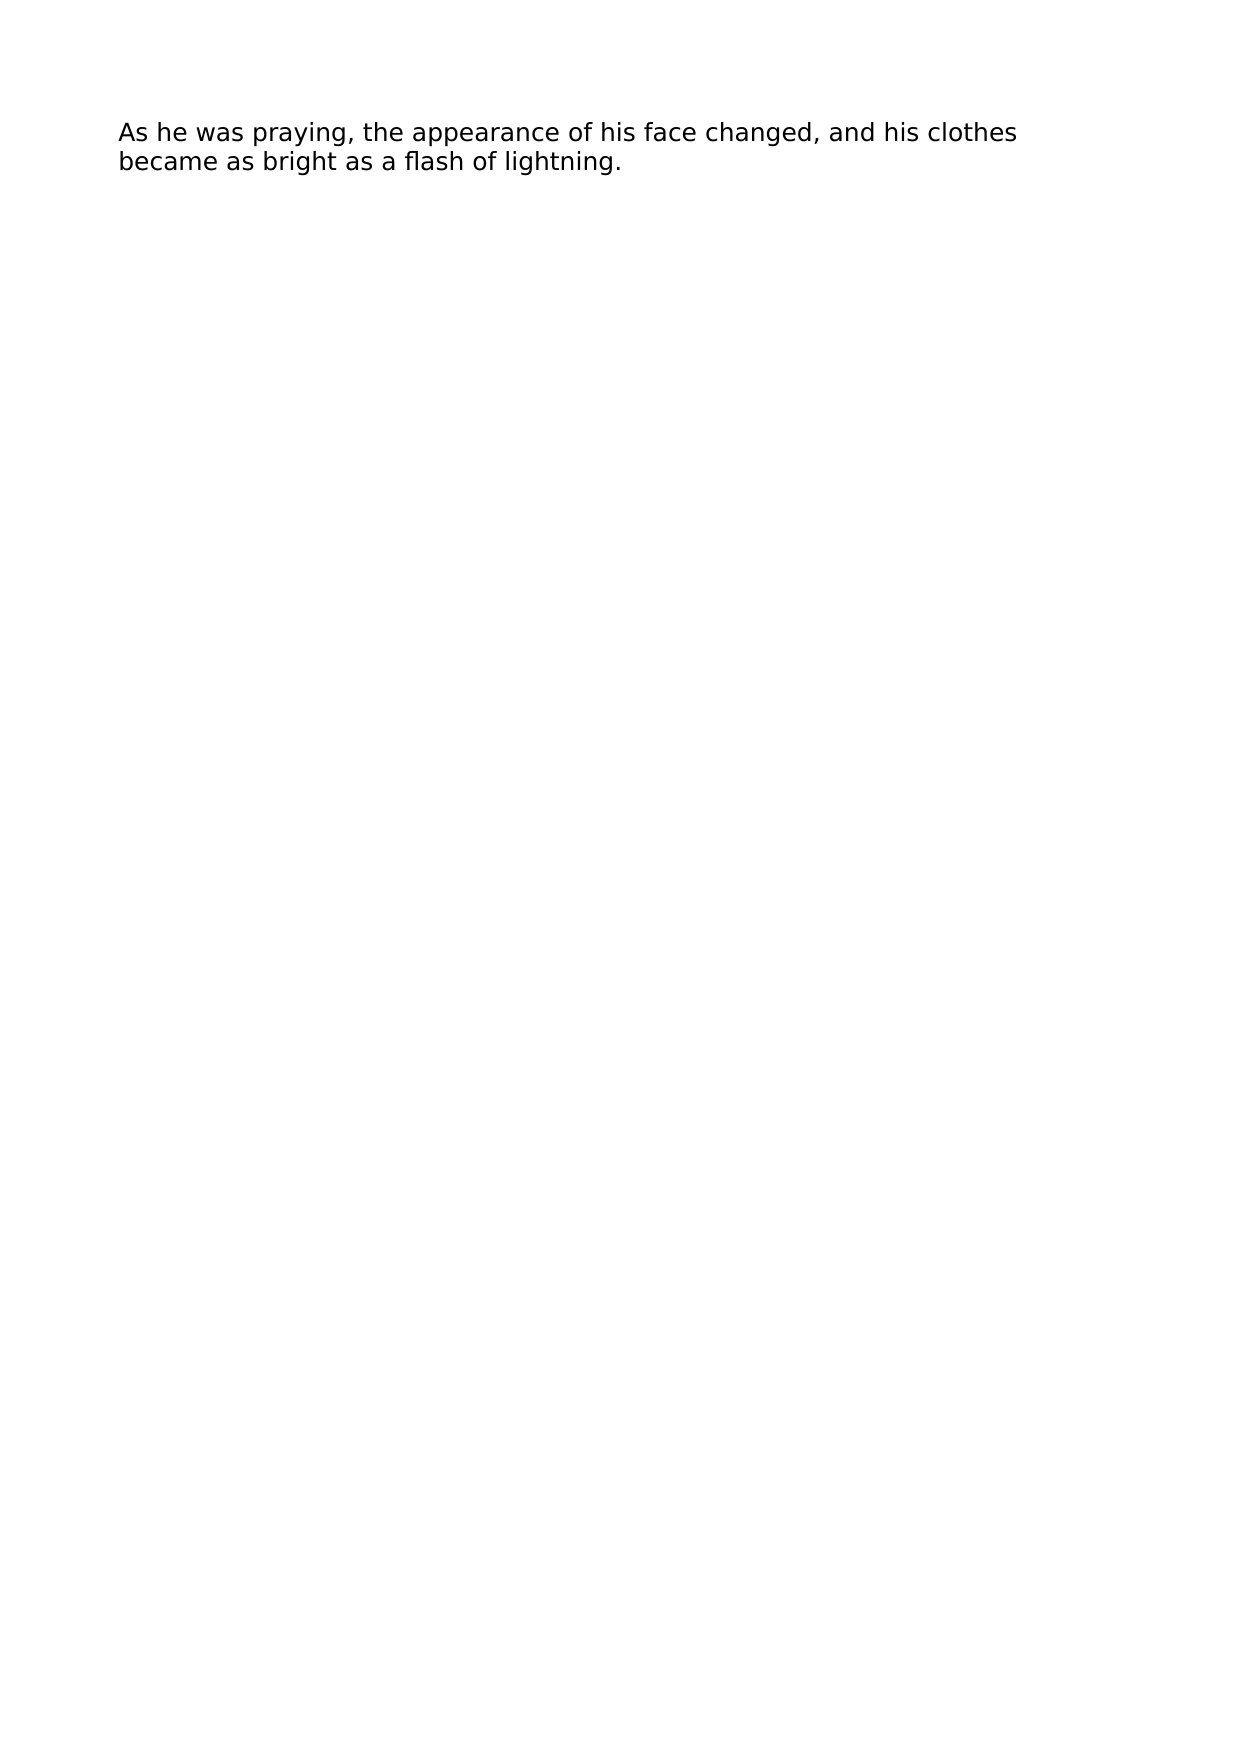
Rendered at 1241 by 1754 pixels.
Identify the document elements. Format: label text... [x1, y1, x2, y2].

text As he was praying, the appearance of his face changed, and his clothes became as bright as a flash of lightning. [118, 118, 1122, 176]
